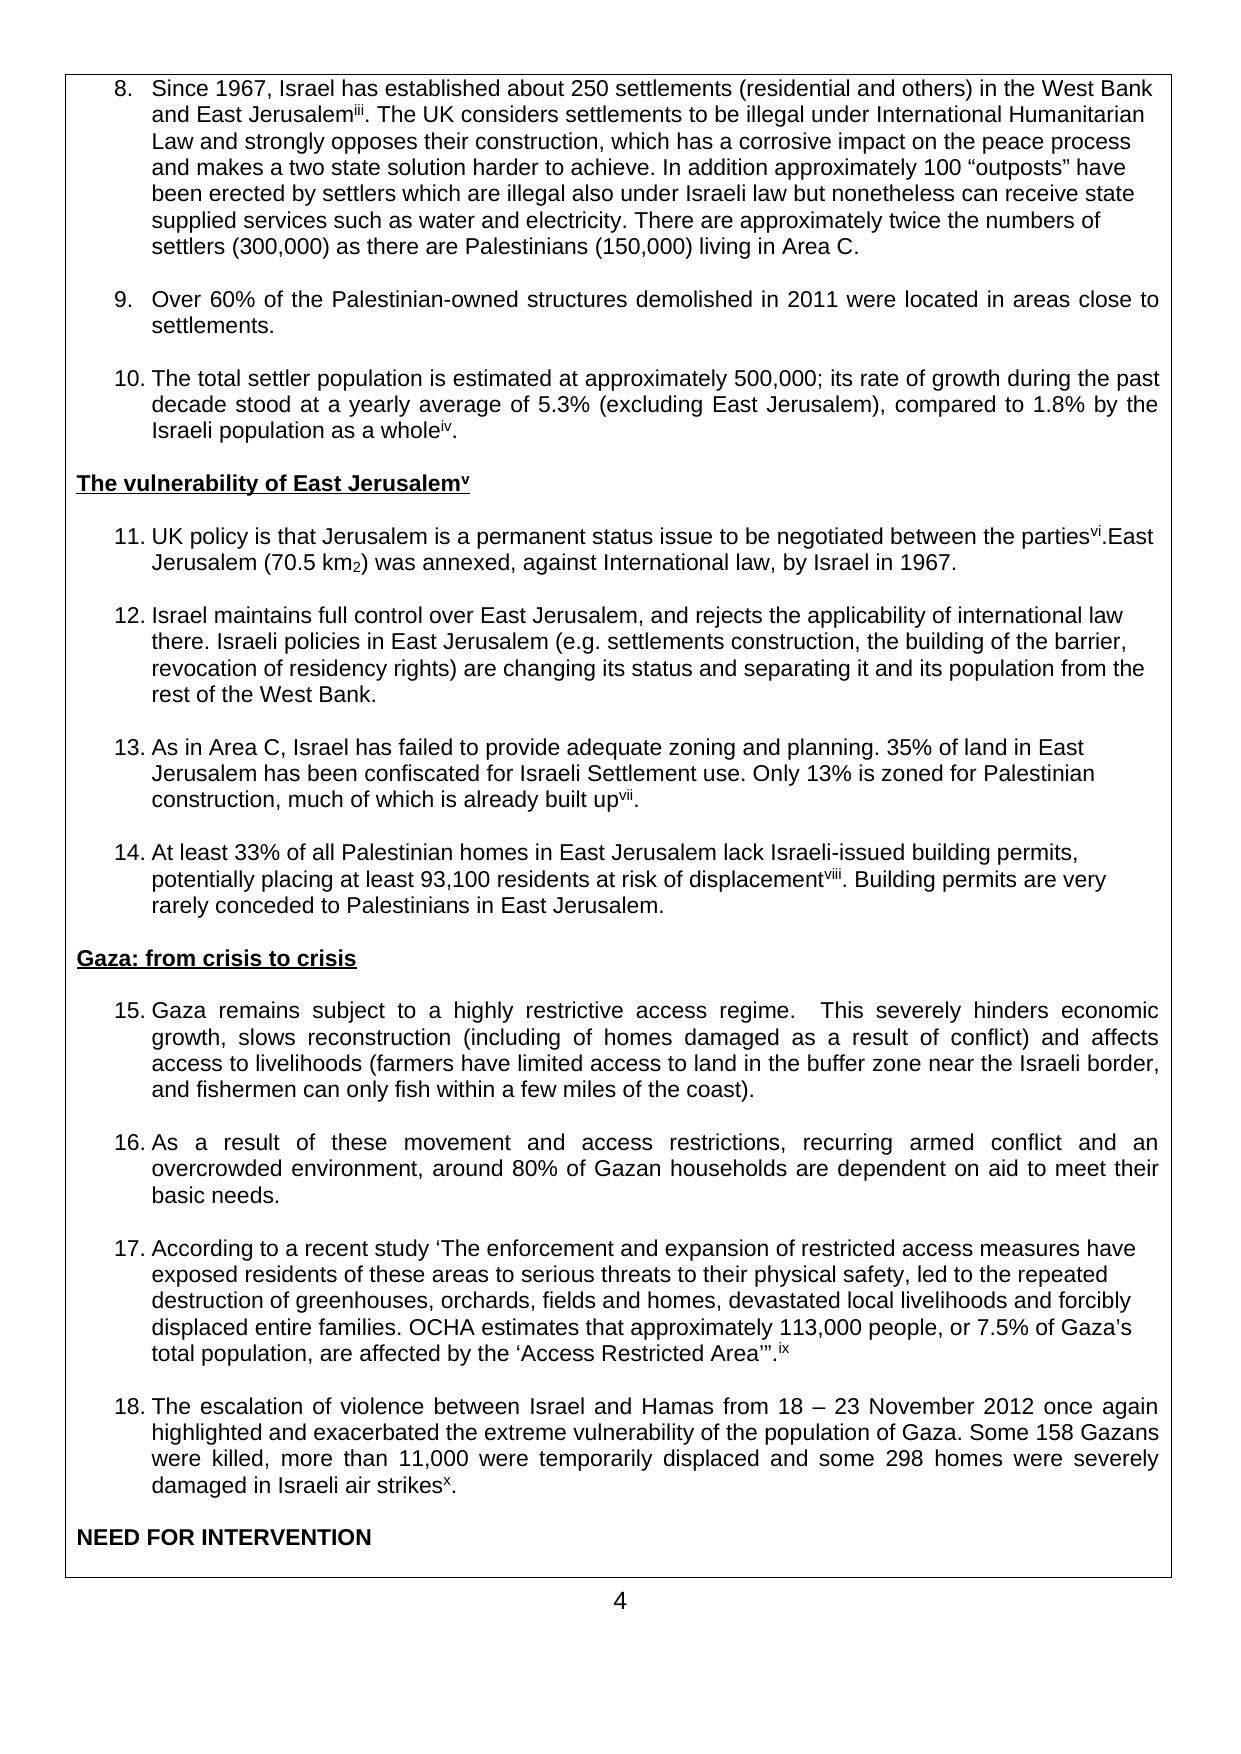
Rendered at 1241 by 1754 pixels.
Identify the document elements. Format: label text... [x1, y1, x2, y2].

table_header A. Context and need for a DFID intervention Resolution of the Israeli/Palestinian conflict is a high priority for the UK Government. DFID supports UK Government objectives for a successful Middle East Peace Process (MEPP) by helping build Palestinian institutions and promoting economic growth, so that a future state will be stable, prosperous, well-run, and an effective partner for peace with Israel. The UK’s ultimate goal is the creation of a sovereign, independent, democratic, contiguous and viable Palestinian state living in peace and security side by side with Israel. In the meantime, DFID also addresses poverty and vulnerability. Extensive settlement building and the displacement and the forced relocation of thousands of Palestinians is seriously undermining prospects for a viable two-state solution, as well as generating insecurity and vulnerability for Palestinian communities. The importance of Area C Following the 1993 Oslo Accords, over 60% of the West Bank was designated as Area C with Israel controlling all aspects of development including planning, building and security. Oslo envisaged full control of Area C passing to the Palestinian Authority (PA) within five years. Twenty years later, Area C is still entirely controlled by Israel and remains largely off-limits for Palestinian use. Area C contains land reserves that are critical for the sustainability of a future Palestinian state. It is the only available space that can be used for the expansion of Palestinian population centres as well as the bulk of Palestinian agricultural and grazing land. Area C is also the only contiguous territorial block in the West Bank, multiple large-scale infrastructure projects including national roads; water and electricity networks pass through it. The Israeli law governing Palestinian construction in Area C requires a planning scheme to be in place before a permit can be issued for any ‘construction’ 20 cm above or below ground. Figures from the Israeli Civil Administration show that between 2007-10 there were 1,426 applications for permits submitted by Palestinians in Area C, of which only 64 led to actual permits being issued (around 4.5%). Currently less than 1% of Area C has been zoned for Palestinian construction by the Israeli Civil Administration. Israeli construction in the area known as E1 could complete a ring of settlements (and associated infrastructure) which would cut off access between East Jerusalem and the West Bank, and effectively split the north from the south of the West Bank. Recent indications that Israel may develop this area are seriously concerning and prompted the UK Foreign Secretary to state “If implemented, these plans would alter the situation on the ground on a scale that makes the two-state solution, with Jerusalem as a shared capital, increasingly difficult to achieve (...) They would undermine Israel's international reputation and create doubts about its stated commitment to achieving peace with the Palestinians.” Israeli restrictions on Palestinians living in Area C dramatically affect access to water and land; there are high levels of food insecurity and loss of livelihoods. Many have limited access to education and healthcare, with access restrictions severely restricting the ability of the PA to provide services. Settlement expansion Since 1967, Israel has established about 250 settlements (residential and others) in the West Bank and East Jerusalem. The UK considers settlements to be illegal under International Humanitarian Law and strongly opposes their construction, which has a corrosive impact on the peace process and makes a two state solution harder to achieve. In addition approximately 100 “outposts” have been erected by settlers which are illegal also under Israeli law but nonetheless can receive state supplied services such as water and electricity. There are approximately twice the numbers of settlers (300,000) as there are Palestinians (150,000) living in Area C. Over 60% of the Palestinian-owned structures demolished in 2011 were located in areas close to settlements. The total settler population is estimated at approximately 500,000; its rate of growth during the past decade stood at a yearly average of 5.3% (excluding East Jerusalem), compared to 1.8% by the Israeli population as a whole. The vulnerability of East Jerusalem UK policy is that Jerusalem is a permanent status issue to be negotiated between the parties.East Jerusalem (70.5 km2) was annexed, against International law, by Israel in 1967. Israel maintains full control over East Jerusalem, and rejects the applicability of international law there. Israeli policies in East Jerusalem (e.g. settlements construction, the building of the barrier, revocation of residency rights) are changing its status and separating it and its population from the rest of the West Bank. As in Area C, Israel has failed to provide adequate zoning and planning. 35% of land in East Jerusalem has been confiscated for Israeli Settlement use. Only 13% is zoned for Palestinian construction, much of which is already built up. At least 33% of all Palestinian homes in East Jerusalem lack Israeli-issued building permits, potentially placing at least 93,100 residents at risk of displacement. Building permits are very rarely conceded to Palestinians in East Jerusalem. Gaza: from crisis to crisis Gaza remains subject to a highly restrictive access regime. This severely hinders economic growth, slows reconstruction (including of homes damaged as a result of conflict) and affects access to livelihoods (farmers have limited access to land in the buffer zone near the Israeli border, and fishermen can only fish within a few miles of the coast). As a result of these movement and access restrictions, recurring armed conflict and an overcrowded environment, around 80% of Gazan households are dependent on aid to meet their basic needs. According to a recent study ‘The enforcement and expansion of restricted access measures have exposed residents of these areas to serious threats to their physical safety, led to the repeated destruction of greenhouses, orchards, fields and homes, devastated local livelihoods and forcibly displaced entire families. OCHA estimates that approximately 113,000 people, or 7.5% of Gaza’s total population, are affected by the ‘Access Restricted Area’”. The escalation of violence between Israel and Hamas from 18 – 23 November 2012 once again highlighted and exacerbated the extreme vulnerability of the population of Gaza. Some 158 Gazans were killed, more than 11,000 were temporarily displaced and some 298 homes were severely damaged in Israeli air strikes. NEED FOR INTERVENTION Forced evictions, demolitions and displacement continued in 2012 in Area C and East Jerusalem at a rate similar to 2011 (2011 saw a marked increase, compared to previous years). In total, over 600 Palestinian structures were demolished, including at least 189 residential structures. 880 Palestinians, more than half of them (468) children were displaced as a result of these demolitions. Another 4,102 people were otherwise affected, for example due to demolitions of animal shelters, water cisterns and other structures related to their livelihood or because of the destruction of infrastructure, including roads. Displacement and movement and access restrictions in Gaza are affecting livelihoods and increasing poverty and aid dependency. Displacement in Gaza exacerbates the poor living conditions of the population, 70% of whom are refugees from other areas and 80% of whom are already dependent on international aid. NRC’s work in Gaza focuses on supporting Palestinian refugees to prove ownership rights, such proof being necessary to enforce housing, land and property rights including seeking redress for destruction of property and facilitating access to agricultural land in the buffer zone. There are two key reasons why intervention is needed, both of which should be seen alongside the continuing diplomatic push to halt illegal settlement expansion: Demolitions, evictions, forced relocation and displacement violate fundamental human rights, increase insecurity, affect livelihood structures, reduce sources of income and lower living standards. Housing Land and Property (HLP) violations also increase dependency on humanitarian assistance and have a range of negative psycho-social impacts, particularly on children. Demolitions, evictions, forced relocation and displacement threaten the viability of the two-state solution. Population displacement threatens to further reduce Palestinian presence in Area C and East Jerusalem threatening the viability of a two-state solution. A more stable Palestinian population in these areas that is less vulnerable to demolition and displacements is necessary to keep the two state solution alive, reduces the need for humanitarian support and prevents the slide into poverty. Lack of political progress in the peace process has meant that Israel continues to implement a discriminatory and illegal planning regime in Area C and East Jerusalem. Under International Humanitarian Law (IHL), Israel, as the occupying power, is permitted to implement a planning regime in Area C and East Jerusalem, but this regime must be for the benefit of the Palestinian population. A planning regime that discriminates against Palestinians, is excessively restrictive and does not allow for natural population growth contravenes IHL. Palestinians in Area C are governed not by Israeli domestic law but by a combination of Ottoman, British and Jordanian law amended by more than 1,600 Israeli military orders. However, given the lack of Palestinian sovereignty over Area C, the only real means of redress for Palestinians is the Israeli military legal system. This causes serious inequalities in the application and effects of the law. There are a number of measures which impact Palestinian access to and/or ownership of property. These include denial of land registration for Palestinians, declarations of ‘state land’ and ‘closed military zones’, requisition/land seizure orders for the expropriation of property, and construction of the separation barrier. The legal system in East Jerusalem is distinct to that in Area C, but equally complex. There is a political and institutional vacuum of Palestinian authorities in East Jerusalem that has had a severe impact on the provision of legal aid services for Palestinians living there. In this context, legal cases often take years and the costs are very high. Consequently Palestinians have very little access to justice and, for many, accessing legal aid is the only way that they can defend their housing, land and property rights. Therefore this business case seeks to address the need to improve access to justice by providing free legal counseling and representation for Palestinians facing HLP violations in East Jerusalem, Area C and Gaza. Effective legal action can result in the temporary suspension of demolition orders, evictions and forcible transfers. While this is rarely a permanent solution, it at least buys time for vulnerable families to stay where they are, maintain their livelihoods and continue to defend their rights through the courts. Legal aid in itself is not sufficient to prevent all housing, land and property rights violations since, as outlined above, the policies that lead to these violations are fundamentally at fault. However there is good evidence that without legal aid the number of demolitions would be even higher and the Palestinian population in Area C and East Jerusalem would decrease even more rapidly. For example, in 2012 legal aid provided through the Norwegian Refugee Council (NRC) resulted in the temporary suspension of 104 demolition orders in 2011. To increase impact, legal aid should be combined with an advocacy strategy that is informed by legal expertise and live case evidence and that can effectively harness international pressure for policy change. The PA outlined its strategy on Area C in its September 2012 report to the Ad Hoc Liaison Committee. The report calls for a number of actions by the Government of Israel and the international community to prevent displacement. These include support to register land, support to legal procedures to prevent demolitions, and challenging demolitions on basis on international law. The Displacement Working Group (led by UN OCHA), has identified support to legal procedures to prevent displacement as the top priority. Why the UK? The UK is engaged in a number of high level policy fora including the EU Foreign Affairs Committee (FAC), the Ad Hoc Liaison Committee (AHLC) and various local working groups. An intervention in this area allows DFID and the FCO to continue this role and to push for greater political leverage based on solid expertise and evidence from the field. An intervention fits strategically with DFID’s high level objectives as per the revised 2012 Operational Plan including: ‘Strengthen governance and security in fragile and conflict-affected countries and make UK humanitarian response more effective’ and to ‘Improve the coherence and performance of British international development policy in fragile and conflict-affected countries’. An intervention will also complement and strengthens the UK’s other programme work in Area C including: DFID support to the United Nations Relief and Works Agency (UNRWA) to provide essential services to refugees, including those living in Area C. DFID support to the International Committee of the Red Cross (ICRC): The UK provides core financial support to the ICRC, which has provided assistance to communities affected by demolitions and displacement in the West Bank including Area C and East Jerusalem. The UK also provided a £1.5 million contribution to ICRC following the escalation of violence in Gaza in November 2012. DFID support to the Humanitarian Response Fund (HRF): In 2009/10, we provided £1 million to provide emergency support to Palestinians whose homes have been demolished, some of these have been in Area C. DFID support for the Community Resilience & Development Programme (CRDP) for Area C and East Jerusalem aims to improve public and social infrastructure, enhance economic opportunities through support to livelihoods, improve access to and protection of natural resources and uphold the rights of Palestinian citizens through legal protection, advocacy and community participation and mobilization DFID is considering further programmes of support to provide humanitarian aid in Area C and to develop masterplans for Palestinian communities. The Gaza element of this intervention will feed into DFID’s developing work on Movement and Access restrictions which aims to take advantage of opportunities for change in this area presented in the context of the recent (November 2012) ceasefire between Hamas and Israel. [66, 75, 1171, 1577]
